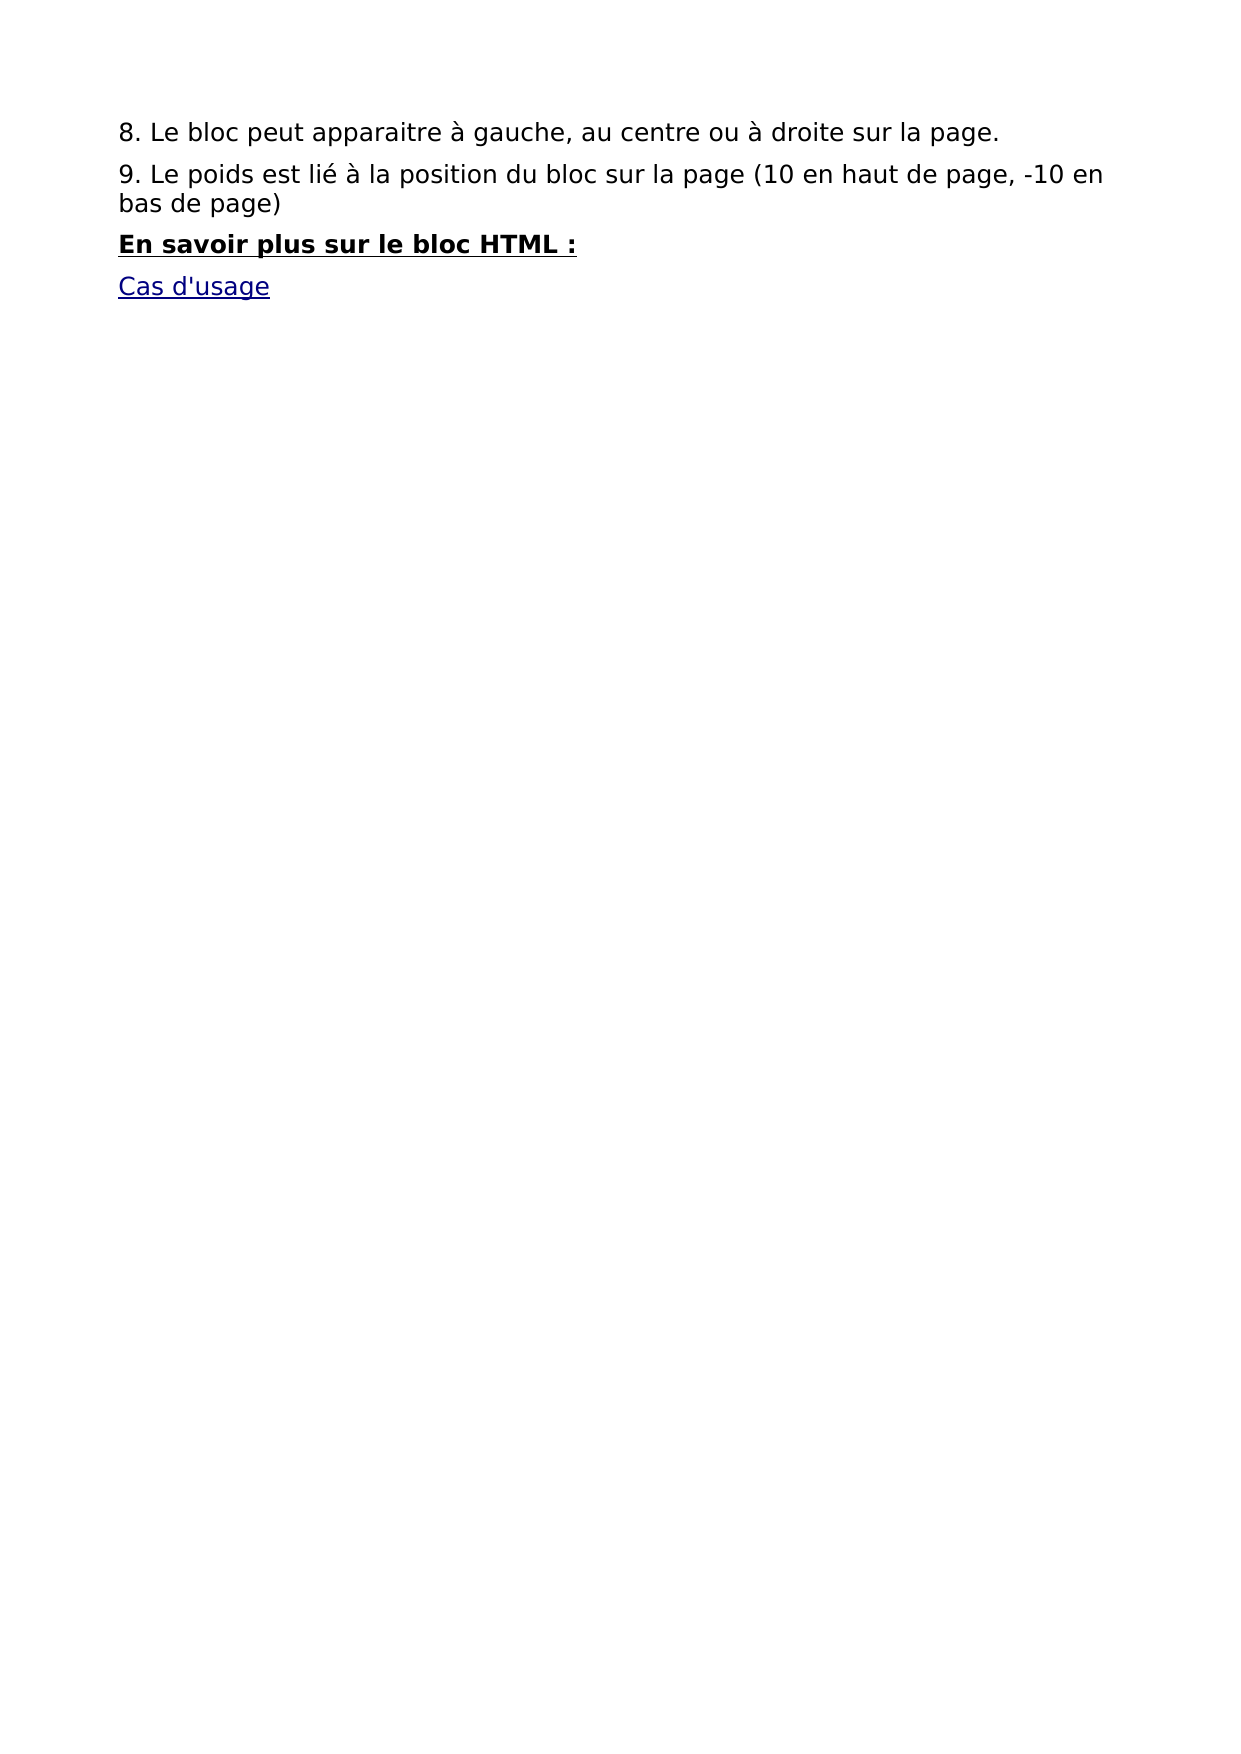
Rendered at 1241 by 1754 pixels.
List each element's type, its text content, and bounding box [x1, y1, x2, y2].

text 8. Le bloc peut apparaitre à gauche, au centre ou à droite sur la page. [118, 118, 1122, 147]
text En savoir plus sur le bloc HTML : [118, 231, 1122, 260]
text 9. Le poids est lié à la position du bloc sur la page (10 en haut de page, -10 en bas de page) [118, 160, 1122, 218]
text Cas d'usage [118, 272, 1122, 301]
